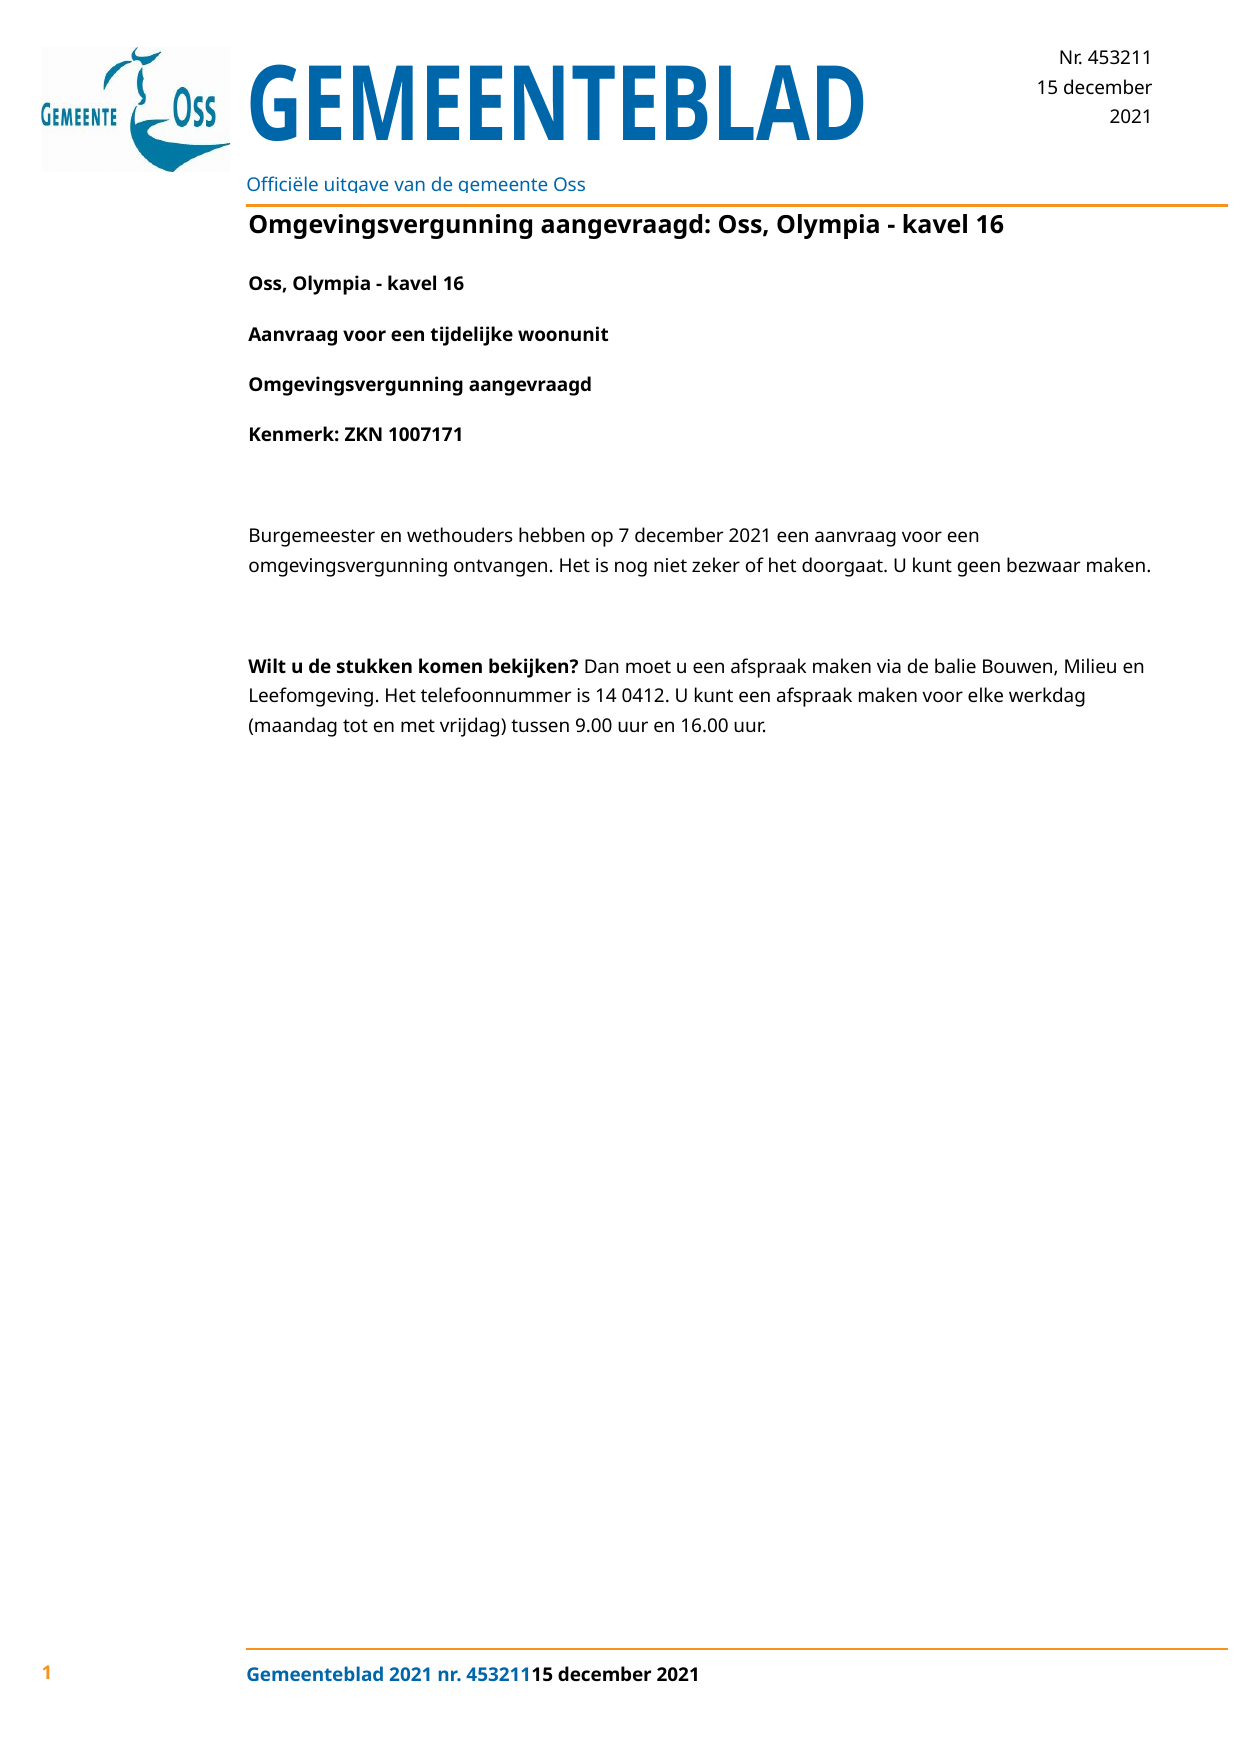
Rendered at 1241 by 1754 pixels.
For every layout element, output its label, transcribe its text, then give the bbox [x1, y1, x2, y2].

text Burgemeester en wethouders hebben op 7 december 2021 een aanvraag voor een omgevingsvergunning ontvangen. Het is nog niet zeker of het doorgaat. U kunt geen bezwaar maken. [248, 522, 1152, 578]
text Wilt u de stukken komen bekijken? Dan moet u een afspraak maken via de balie Bouwen, Milieu en Leefomgeving. Het telefoonnummer is 14 0412. U kunt een afspraak maken voor elke werkdag (maandag tot en met vrijdag) tussen 9.00 uur en 16.00 uur. [248, 653, 1152, 738]
text Kenmerk: ZKN 1007171 [248, 422, 1152, 447]
text Aanvraag voor een tijdelijke woonunit [248, 321, 1152, 346]
text Oss, Olympia - kavel 16 [248, 270, 1152, 296]
text Omgevingsvergunning aangevraagd [248, 371, 1152, 397]
picture [41, 47, 231, 172]
text Omgevingsvergunning aangevraagd: Oss, Olympia - kavel 16 [248, 207, 1152, 241]
